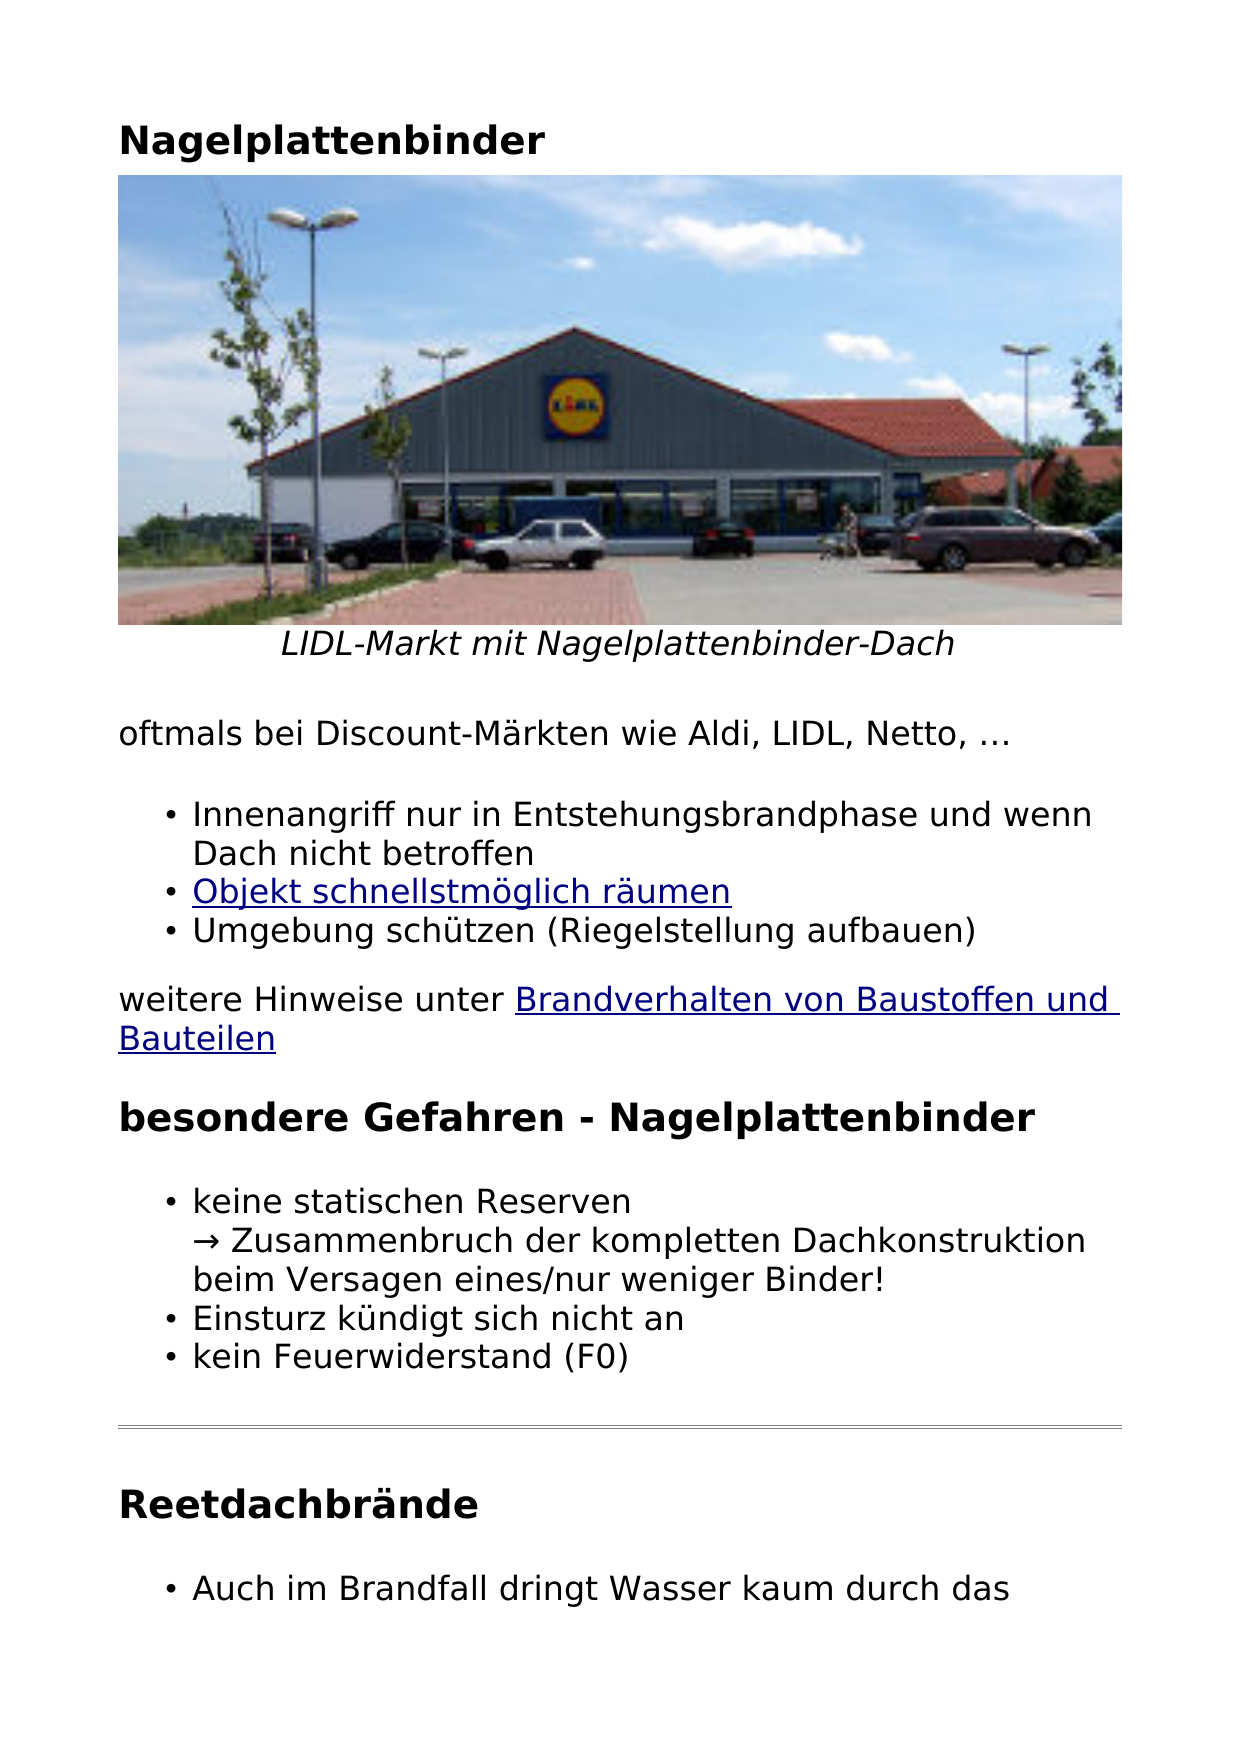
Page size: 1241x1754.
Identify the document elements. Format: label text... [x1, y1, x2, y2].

list Umgebung schützen (Riegelstellung aufbauen) [177, 912, 1122, 951]
text LIDL-Markt mit Nagelplattenbinder-Dach [118, 625, 1122, 663]
subtitle Nagelplattenbinder [118, 118, 1122, 163]
list Objekt schnellstmöglich räumen [177, 873, 1122, 912]
list Auch im Brandfall dringt Wasser kaum durch das [177, 1569, 1122, 1608]
subtitle Reetdachbrände [118, 1482, 1122, 1528]
list Innenangriff nur in Entstehungsbrandphase und wenn Dach nicht betroffen [177, 795, 1122, 873]
subtitle besondere Gefahren - Nagelplattenbinder [118, 1095, 1122, 1141]
list kein Feuerwiderstand (F0) [177, 1338, 1122, 1377]
list Einsturz kündigt sich nicht an [177, 1299, 1122, 1338]
list keine statischen Reserven → Zusammenbruch der kompletten Dachkonstruktion beim Versagen eines/nur weniger Binder! [177, 1182, 1122, 1299]
text oftmals bei Discount-Märkten wie Aldi, LIDL, Netto, … [118, 714, 1122, 753]
picture [118, 175, 1123, 625]
text weitere Hinweise unter Brandverhalten von Baustoffen und Bauteilen [118, 980, 1122, 1058]
